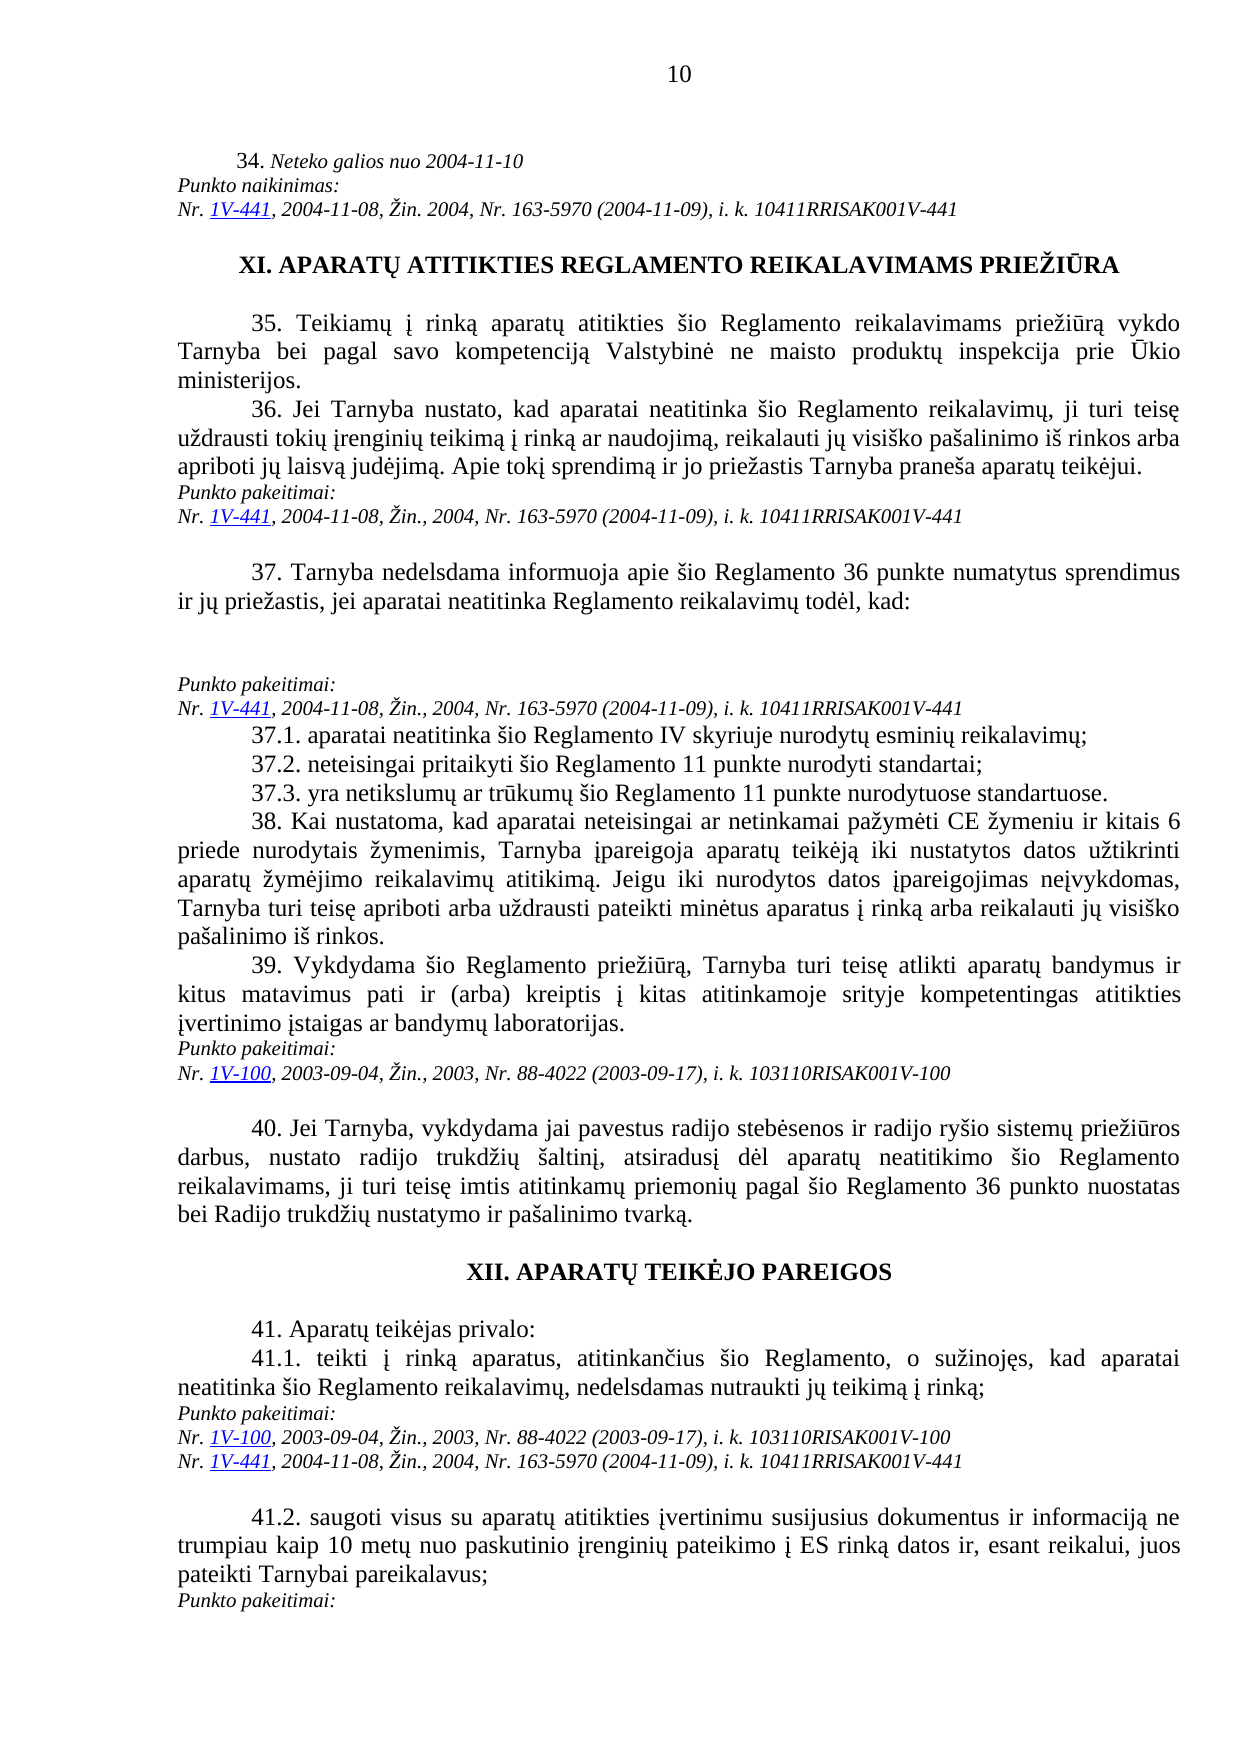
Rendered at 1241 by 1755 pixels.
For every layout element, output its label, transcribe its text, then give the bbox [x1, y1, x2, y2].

text xii. aparatų teikėjo pareigos [177, 1257, 1181, 1286]
text 41.1. teikti į rinką aparatus, atitinkančius šio Reglamento, o sužinojęs, kad aparatai neatitinka šio Reglamento reikalavimų, nedelsdamas nutraukti jų teikimą į rinką; [177, 1343, 1181, 1401]
text Nr. 1V-441, 2004-11-08, Žin. 2004, Nr. 163-5970 (2004-11-09), i. k. 10411RRISAK001V-441 [177, 197, 1181, 221]
text 34. Neteko galios nuo 2004-11-10 [177, 147, 1181, 173]
text 37.3. yra netikslumų ar trūkumų šio Reglamento 11 punkte nurodytuose standartuose. [177, 778, 1181, 806]
text Punkto naikinimas: [177, 173, 1181, 197]
text Punkto pakeitimai: [177, 1036, 1181, 1060]
text Punkto pakeitimai: [177, 1401, 1181, 1425]
text 37. Tarnyba nedelsdama informuoja apie šio Reglamento 36 punkte numatytus sprendimus ir jų priežastis, jei aparatai neatitinka Reglamento reikalavimų todėl, kad: [177, 557, 1181, 614]
text 37.1. aparatai neatitinka šio Reglamento IV skyriuje nurodytų esminių reikalavimų; [177, 720, 1181, 749]
text 35. Teikiamų į rinką aparatų atitikties šio Reglamento reikalavimams priežiūrą vykdo Tarnyba bei pagal savo kompetenciją Valstybinė ne maisto produktų inspekcija prie Ūkio ministerijos. [177, 308, 1181, 394]
text Nr. 1V-441, 2004-11-08, Žin., 2004, Nr. 163-5970 (2004-11-09), i. k. 10411RRISAK001V-441 [177, 1449, 1181, 1473]
text 39. Vykdydama šio Reglamento priežiūrą, Tarnyba turi teisę atlikti aparatų bandymus ir kitus matavimus pati ir (arba) kreiptis į kitas atitinkamoje srityje kompetentingas atitikties įvertinimo įstaigas ar bandymų laboratorijas. [177, 950, 1181, 1036]
text 40. Jei Tarnyba, vykdydama jai pavestus radijo stebėsenos ir radijo ryšio sistemų priežiūros darbus, nustato radijo trukdžių šaltinį, atsiradusį dėl aparatų neatitikimo šio Reglamento reikalavimams, ji turi teisę imtis atitinkamų priemonių pagal šio Reglamento 36 punkto nuostatas bei Radijo trukdžių nustatymo ir pašalinimo tvarką. [177, 1113, 1181, 1228]
text Nr. 1V-441, 2004-11-08, Žin., 2004, Nr. 163-5970 (2004-11-09), i. k. 10411RRISAK001V-441 [177, 504, 1181, 528]
text Punkto pakeitimai: [177, 672, 1181, 696]
text 41. Aparatų teikėjas privalo: [177, 1314, 1181, 1343]
text Nr. 1V-100, 2003-09-04, Žin., 2003, Nr. 88-4022 (2003-09-17), i. k. 103110RISAK001V-100 [177, 1425, 1181, 1449]
text xi. aparatų ATITIKTIES REGLAMENTO REIKALAVIMAMS PRIEŽIŪRA [177, 250, 1181, 279]
text 41.2. saugoti visus su aparatų atitikties įvertinimu susijusius dokumentus ir informaciją ne trumpiau kaip 10 metų nuo paskutinio įrenginių pateikimo į ES rinką datos ir, esant reikalui, juos pateikti Tarnybai pareikalavus; [177, 1502, 1181, 1588]
text Nr. 1V-100, 2003-09-04, Žin., 2003, Nr. 88-4022 (2003-09-17), i. k. 103110RISAK001V-100 [177, 1060, 1181, 1084]
text 36. Jei Tarnyba nustato, kad aparatai neatitinka šio Reglamento reikalavimų, ji turi teisę uždrausti tokių įrenginių teikimą į rinką ar naudojimą, reikalauti jų visiško pašalinimo iš rinkos arba apriboti jų laisvą judėjimą. Apie tokį sprendimą ir jo priežastis Tarnyba praneša aparatų teikėjui. [177, 394, 1181, 480]
text Nr. 1V-441, 2004-11-08, Žin., 2004, Nr. 163-5970 (2004-11-09), i. k. 10411RRISAK001V-441 [177, 696, 1181, 720]
text 38. Kai nustatoma, kad aparatai neteisingai ar netinkamai pažymėti CE žymeniu ir kitais 6 priede nurodytais žymenimis, Tarnyba įpareigoja aparatų teikėją iki nustatytos datos užtikrinti aparatų žymėjimo reikalavimų atitikimą. Jeigu iki nurodytos datos įpareigojimas neįvykdomas, Tarnyba turi teisę apriboti arba uždrausti pateikti minėtus aparatus į rinką arba reikalauti jų visiško pašalinimo iš rinkos. [177, 806, 1181, 950]
text Punkto pakeitimai: [177, 480, 1181, 504]
text Punkto pakeitimai: [177, 1588, 1181, 1612]
text 37.2. neteisingai pritaikyti šio Reglamento 11 punkte nurodyti standartai; [177, 749, 1181, 778]
